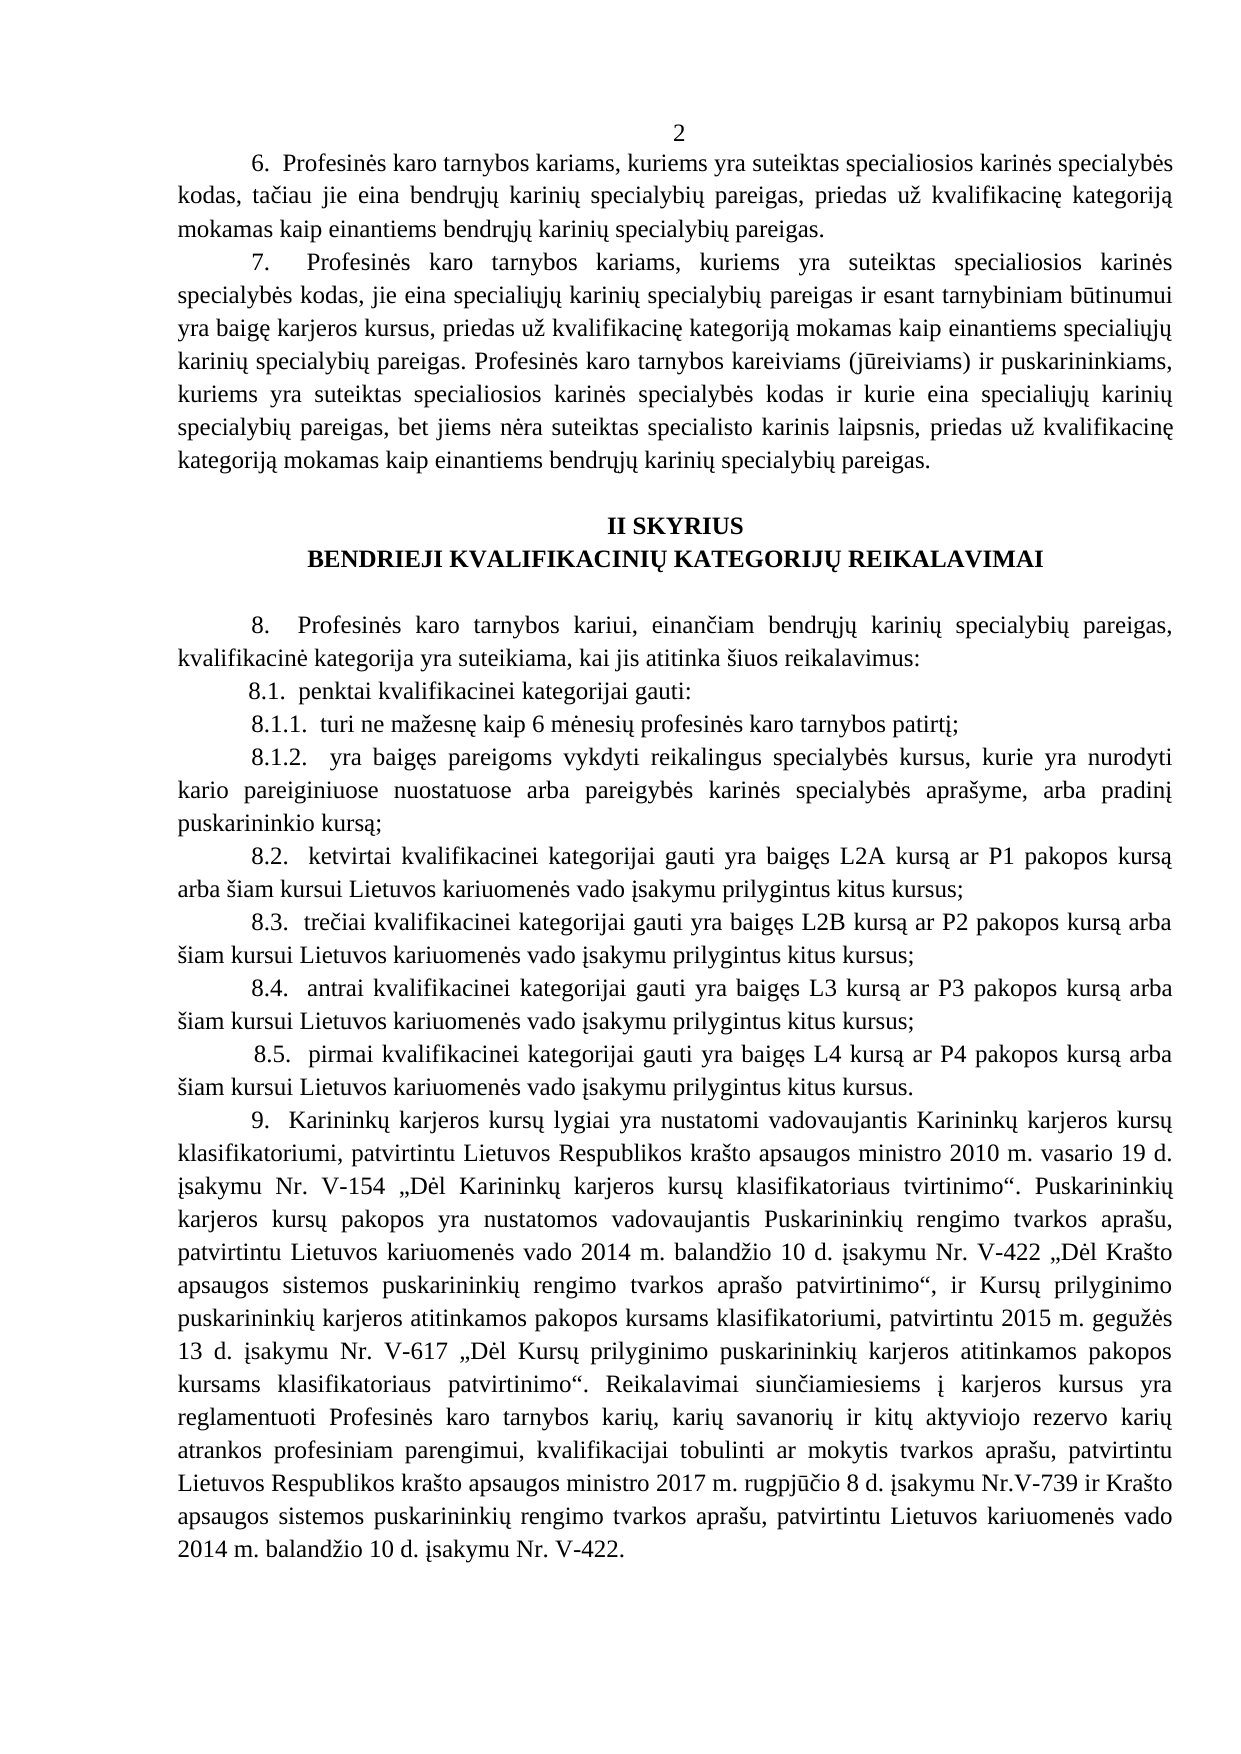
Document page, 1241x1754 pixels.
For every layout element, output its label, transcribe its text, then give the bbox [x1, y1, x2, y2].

text II SKYRIUS [177, 511, 1173, 539]
text 9. Karininkų karjeros kursų lygiai yra nustatomi vadovaujantis Karininkų karjeros kursų klasifikatoriumi, patvirtintu Lietuvos Respublikos krašto apsaugos ministro 2010 m. vasario 19 d. įsakymu Nr. V-154 „Dėl Karininkų karjeros kursų klasifikatoriaus tvirtinimo“. Puskarininkių karjeros kursų pakopos yra nustatomos vadovaujantis Puskarininkių rengimo tvarkos aprašu, patvirtintu Lietuvos kariuomenės vado 2014 m. balandžio 10 d. įsakymu Nr. V-422 „Dėl Krašto apsaugos sistemos puskarininkių rengimo tvarkos aprašo patvirtinimo“, ir Kursų prilyginimo puskarininkių karjeros atitinkamos pakopos kursams klasifikatoriumi, patvirtintu 2015 m. gegužės 13 d. įsakymu Nr. V-617 „Dėl Kursų prilyginimo puskarininkių karjeros atitinkamos pakopos kursams klasifikatoriaus patvirtinimo“. Reikalavimai siunčiamiesiems į karjeros kursus yra reglamentuoti Profesinės karo tarnybos karių, karių savanorių ir kitų aktyviojo rezervo karių atrankos profesiniam parengimui, kvalifikacijai tobulinti ar mokytis tvarkos aprašu, patvirtintu Lietuvos Respublikos krašto apsaugos ministro 2017 m. rugpjūčio 8 d. įsakymu Nr.V-739 ir Krašto apsaugos sistemos puskarininkių rengimo tvarkos aprašu, patvirtintu Lietuvos kariuomenės vado 2014 m. balandžio 10 d. įsakymu Nr. V-422. [177, 1105, 1173, 1563]
text 8.1.2. yra baigęs pareigoms vykdyti reikalingus specialybės kursus, kurie yra nurodyti kario pareiginiuose nuostatuose arba pareigybės karinės specialybės aprašyme, arba pradinį puskarininkio kursą; [177, 742, 1173, 837]
text BENDRIEJI KVALIFIKACInių KATEGORIJŲ REIKALAVIMAI [177, 544, 1173, 573]
text 8. Profesinės karo tarnybos kariui, einančiam bendrųjų karinių specialybių pareigas, kvalifikacinė kategorija yra suteikiama, kai jis atitinka šiuos reikalavimus: [177, 610, 1173, 672]
text 6. Profesinės karo tarnybos kariams, kuriems yra suteiktas specialiosios karinės specialybės kodas, tačiau jie eina bendrųjų karinių specialybių pareigas, priedas už kvalifikacinę kategoriją mokamas kaip einantiems bendrųjų karinių specialybių pareigas. [177, 148, 1174, 242]
text 8.2. ketvirtai kvalifikacinei kategorijai gauti yra baigęs L2A kursą ar P1 pakopos kursą arba šiam kursui Lietuvos kariuomenės vado įsakymu prilygintus kitus kursus; [177, 841, 1173, 903]
text 8.4. antrai kvalifikacinei kategorijai gauti yra baigęs L3 kursą ar P3 pakopos kursą arba šiam kursui Lietuvos kariuomenės vado įsakymu prilygintus kitus kursus; [177, 973, 1173, 1035]
text 8.1.1. turi ne mažesnę kaip 6 mėnesių profesinės karo tarnybos patirtį; [251, 709, 1173, 738]
text 8.1. penktai kvalifikacinei kategorijai gauti: [248, 676, 1173, 705]
text 8.5. pirmai kvalifikacinei kategorijai gauti yra baigęs L4 kursą ar P4 pakopos kursą arba šiam kursui Lietuvos kariuomenės vado įsakymu prilygintus kitus kursus. [177, 1039, 1173, 1101]
text 7. Profesinės karo tarnybos kariams, kuriems yra suteiktas specialiosios karinės specialybės kodas, jie eina specialiųjų karinių specialybių pareigas ir esant tarnybiniam būtinumui yra baigę karjeros kursus, priedas už kvalifikacinę kategoriją mokamas kaip einantiems specialiųjų karinių specialybių pareigas. Profesinės karo tarnybos kareiviams (jūreiviams) ir puskarininkiams, kuriems yra suteiktas specialiosios karinės specialybės kodas ir kurie eina specialiųjų karinių specialybių pareigas, bet jiems nėra suteiktas specialisto karinis laipsnis, priedas už kvalifikacinę kategoriją mokamas kaip einantiems bendrųjų karinių specialybių pareigas. [177, 247, 1173, 473]
text 8.3. trečiai kvalifikacinei kategorijai gauti yra baigęs L2B kursą ar P2 pakopos kursą arba šiam kursui Lietuvos kariuomenės vado įsakymu prilygintus kitus kursus; [177, 907, 1173, 969]
